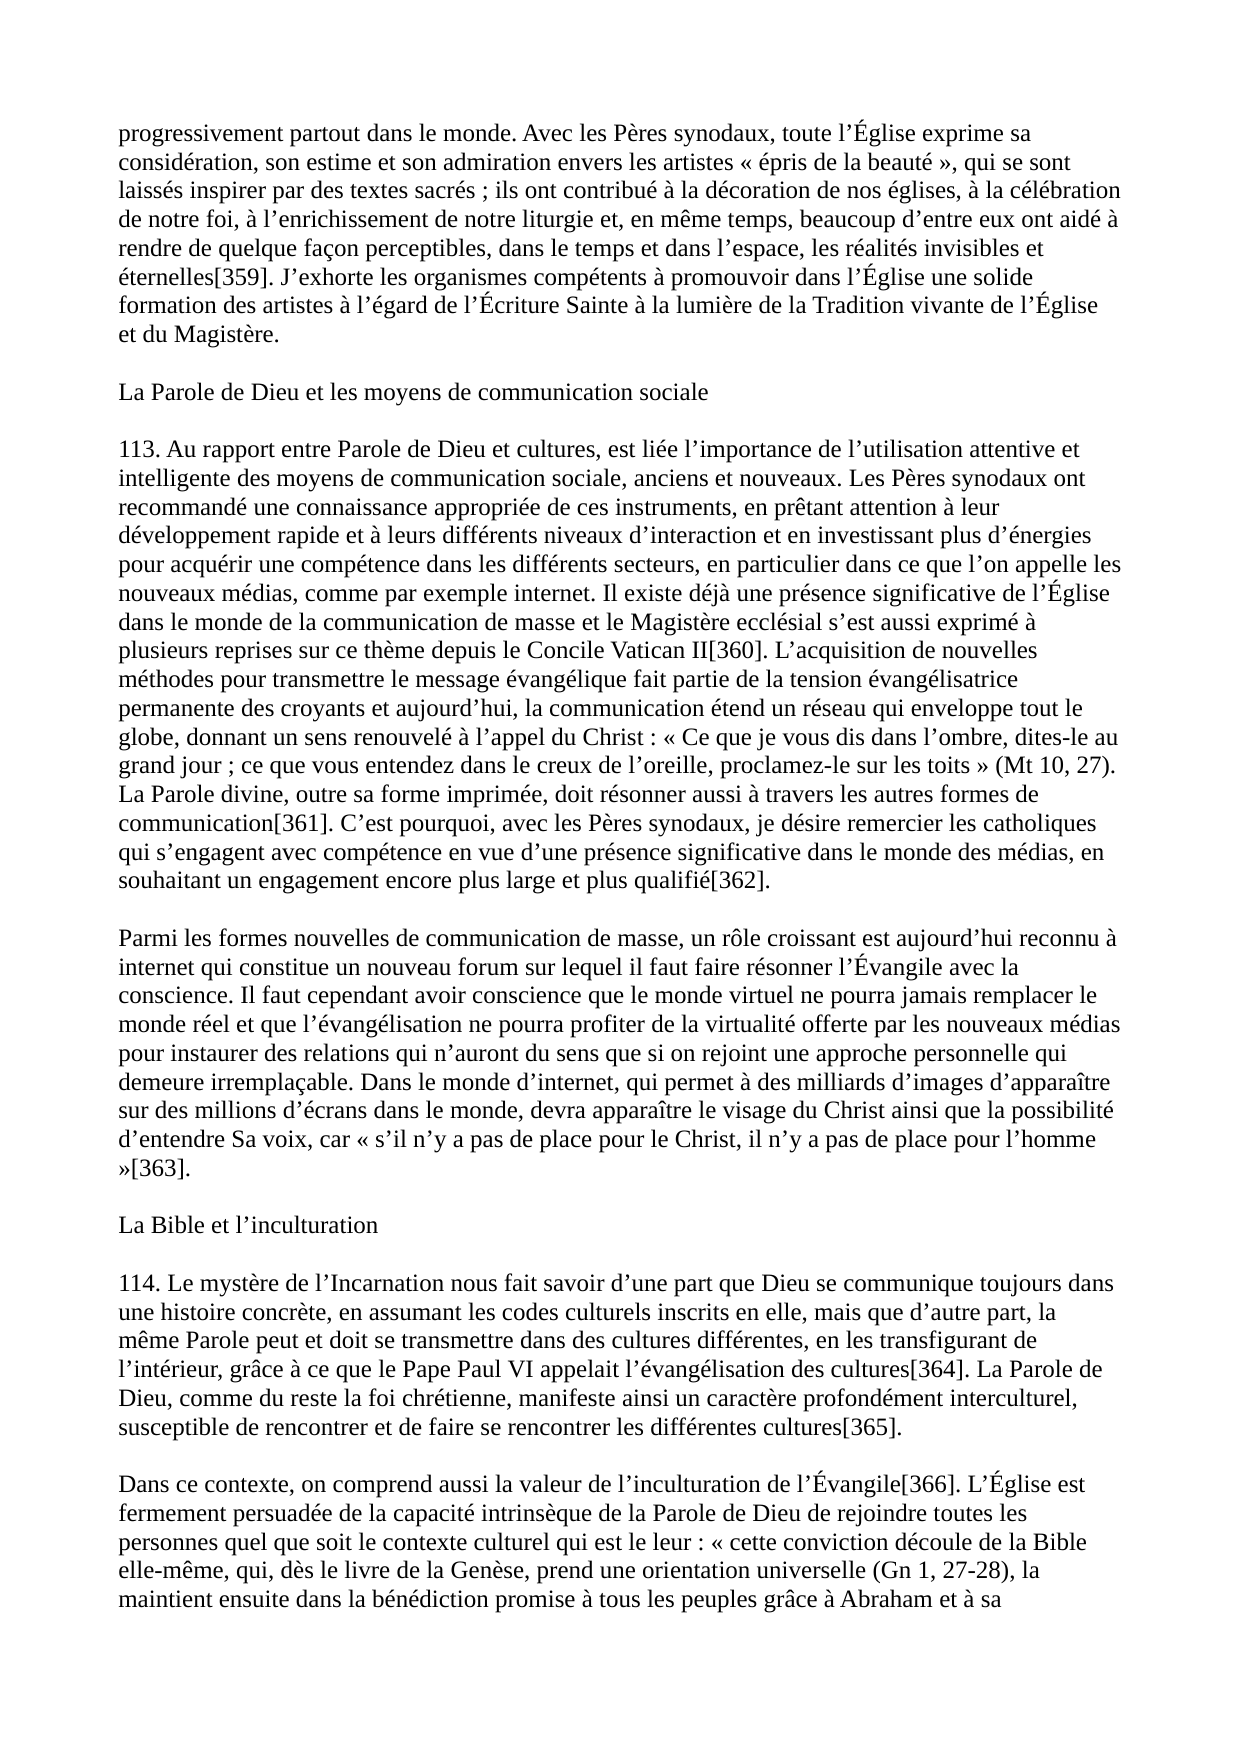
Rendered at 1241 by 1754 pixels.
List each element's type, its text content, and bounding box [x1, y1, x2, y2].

text La Parole de Dieu et les moyens de communication sociale [118, 377, 1122, 406]
text La Bible et l’inculturation [118, 1211, 1122, 1239]
text progressivement partout dans le monde. Avec les Pères synodaux, toute l’Église exprime sa considération, son estime et son admiration envers les artistes « épris de la beauté », qui se sont laissés inspirer par des textes sacrés ; ils ont contribué à la décoration de nos églises, à la célébration de notre foi, à l’enrichissement de notre liturgie et, en même temps, beaucoup d’entre eux ont aidé à rendre de quelque façon perceptibles, dans le temps et dans l’espace, les réalités invisibles et éternelles[359]. J’exhorte les organismes compétents à promouvoir dans l’Église une solide formation des artistes à l’égard de l’Écriture Sainte à la lumière de la Tradition vivante de l’Église et du Magistère. [118, 118, 1122, 348]
text Parmi les formes nouvelles de communication de masse, un rôle croissant est aujourd’hui reconnu à internet qui constitue un nouveau forum sur lequel il faut faire résonner l’Évangile avec la conscience. Il faut cependant avoir conscience que le monde virtuel ne pourra jamais remplacer le monde réel et que l’évangélisation ne pourra profiter de la virtualité offerte par les nouveaux médias pour instaurer des relations qui n’auront du sens que si on rejoint une approche personnelle qui demeure irremplaçable. Dans le monde d’internet, qui permet à des milliards d’images d’apparaître sur des millions d’écrans dans le monde, devra apparaître le visage du Christ ainsi que la possibilité d’entendre Sa voix, car « s’il n’y a pas de place pour le Christ, il n’y a pas de place pour l’homme »[363]. [118, 923, 1122, 1182]
text 113. Au rapport entre Parole de Dieu et cultures, est liée l’importance de l’utilisation attentive et intelligente des moyens de communication sociale, anciens et nouveaux. Les Pères synodaux ont recommandé une connaissance appropriée de ces instruments, en prêtant attention à leur développement rapide et à leurs différents niveaux d’interaction et en investissant plus d’énergies pour acquérir une compétence dans les différents secteurs, en particulier dans ce que l’on appelle les nouveaux médias, comme par exemple internet. Il existe déjà une présence significative de l’Église dans le monde de la communication de masse et le Magistère ecclésial s’est aussi exprimé à plusieurs reprises sur ce thème depuis le Concile Vatican II[360]. L’acquisition de nouvelles méthodes pour transmettre le message évangélique fait partie de la tension évangélisatrice permanente des croyants et aujourd’hui, la communication étend un réseau qui enveloppe tout le globe, donnant un sens renouvelé à l’appel du Christ : « Ce que je vous dis dans l’ombre, dites-le au grand jour ; ce que vous entendez dans le creux de l’oreille, proclamez-le sur les toits » (Mt 10, 27). La Parole divine, outre sa forme imprimée, doit résonner aussi à travers les autres formes de communication[361]. C’est pourquoi, avec les Pères synodaux, je désire remercier les catholiques qui s’engagent avec compétence en vue d’une présence significative dans le monde des médias, en souhaitant un engagement encore plus large et plus qualifié[362]. [118, 434, 1122, 894]
text 114. Le mystère de l’Incarnation nous fait savoir d’une part que Dieu se communique toujours dans une histoire concrète, en assumant les codes culturels inscrits en elle, mais que d’autre part, la même Parole peut et doit se transmettre dans des cultures différentes, en les transfigurant de l’intérieur, grâce à ce que le Pape Paul VI appelait l’évangélisation des cultures[364]. La Parole de Dieu, comme du reste la foi chrétienne, manifeste ainsi un caractère profondément interculturel, susceptible de rencontrer et de faire se rencontrer les différentes cultures[365]. [118, 1268, 1122, 1441]
text Dans ce contexte, on comprend aussi la valeur de l’inculturation de l’Évangile[366]. L’Église est fermement persuadée de la capacité intrinsèque de la Parole de Dieu de rejoindre toutes les personnes quel que soit le contexte culturel qui est le leur : « cette conviction découle de la Bible elle-même, qui, dès le livre de la Genèse, prend une orientation universelle (Gn 1, 27-28), la maintient ensuite dans la bénédiction promise à tous les peuples grâce à Abraham et à sa [118, 1469, 1122, 1613]
